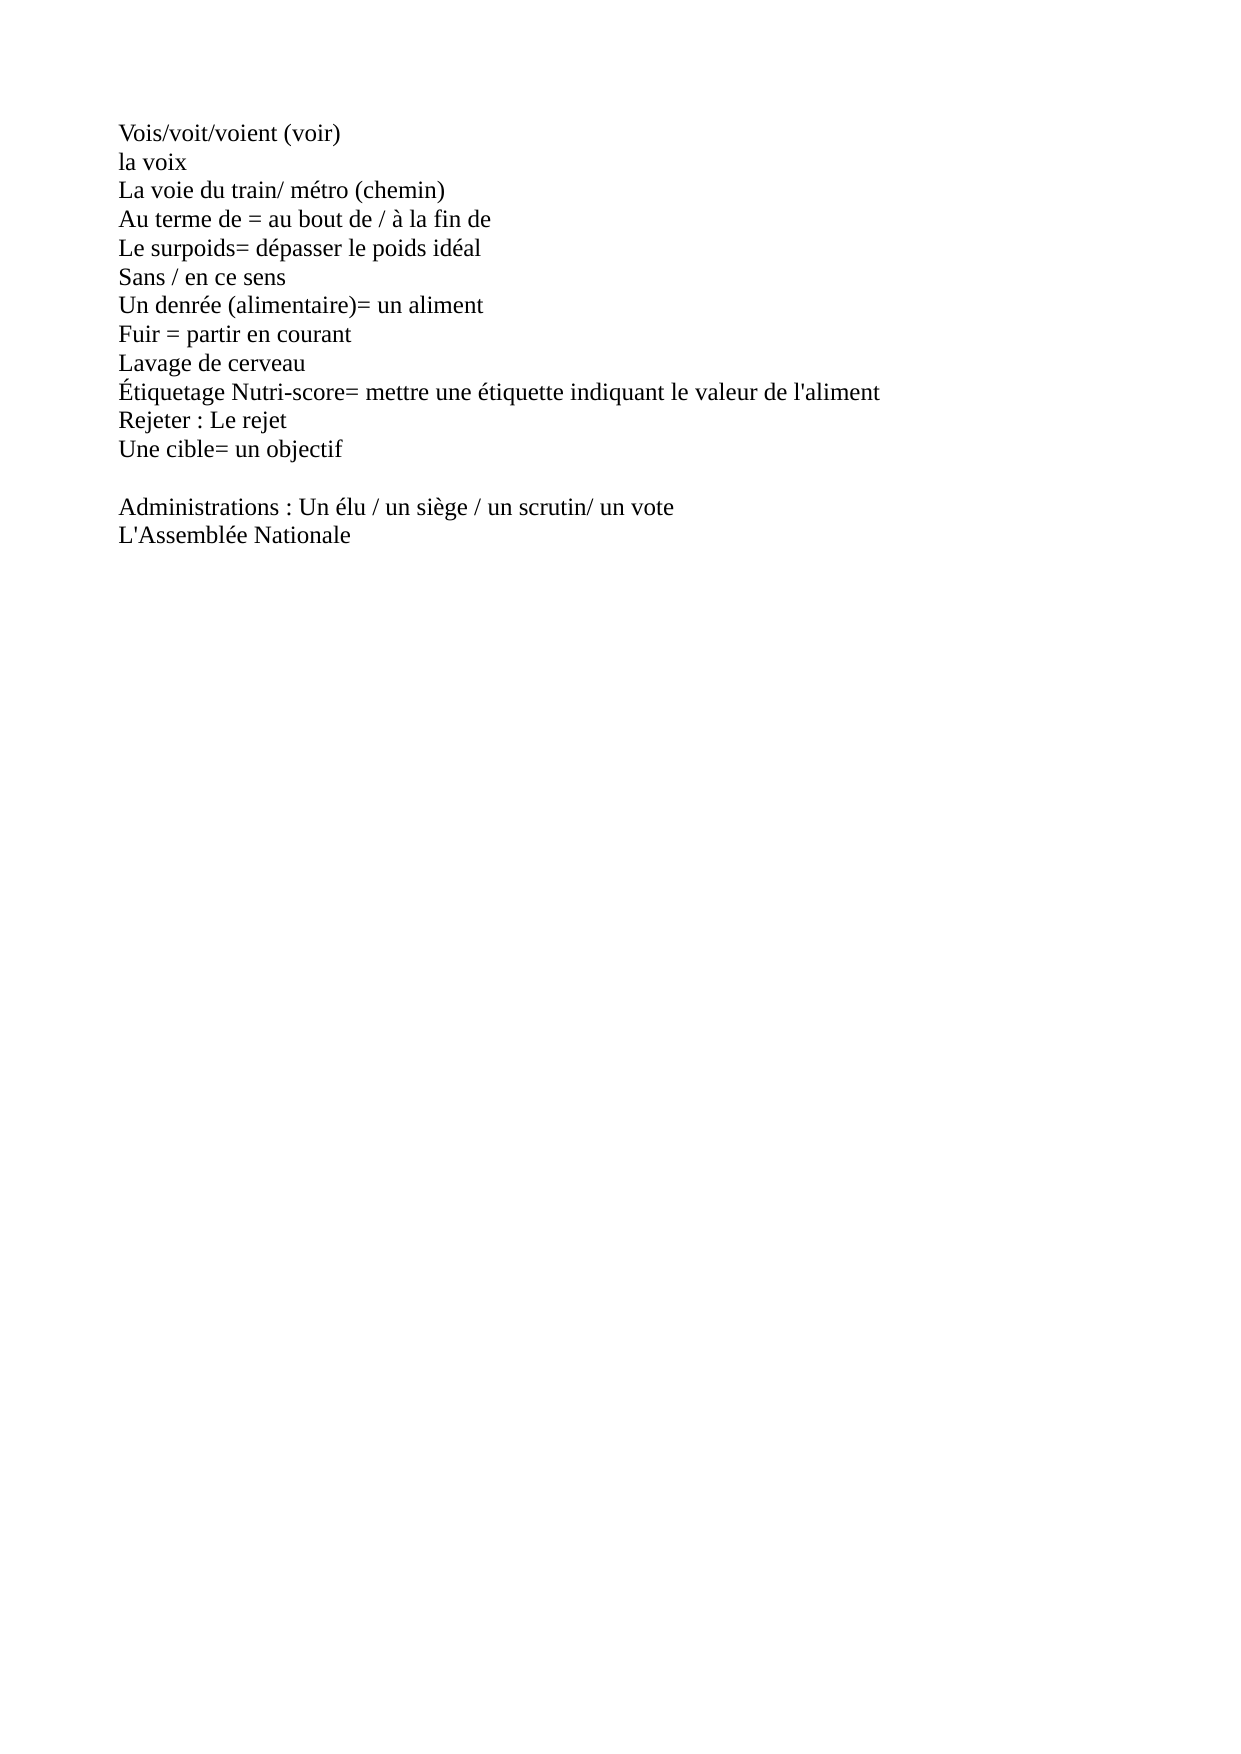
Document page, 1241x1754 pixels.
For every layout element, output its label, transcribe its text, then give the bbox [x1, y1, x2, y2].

text L'Assemblée Nationale [118, 521, 1122, 549]
text Fuir = partir en courant [118, 319, 1122, 348]
text Une cible= un objectif [118, 434, 1122, 463]
text la voix [118, 147, 1122, 176]
text Étiquetage Nutri-score= mettre une étiquette indiquant le valeur de l'aliment [118, 377, 1122, 406]
text Sans / en ce sens [118, 262, 1122, 291]
text Le surpoids= dépasser le poids idéal [118, 233, 1122, 262]
text Lavage de cerveau [118, 348, 1122, 377]
text Rejeter : Le rejet [118, 406, 1122, 434]
text Un denrée (alimentaire)= un aliment [118, 291, 1122, 319]
text La voie du train/ métro (chemin) [118, 176, 1122, 204]
text Administrations : Un élu / un siège / un scrutin/ un vote [118, 492, 1122, 521]
text Au terme de = au bout de / à la fin de [118, 204, 1122, 233]
text Vois/voit/voient (voir) [118, 118, 1122, 147]
